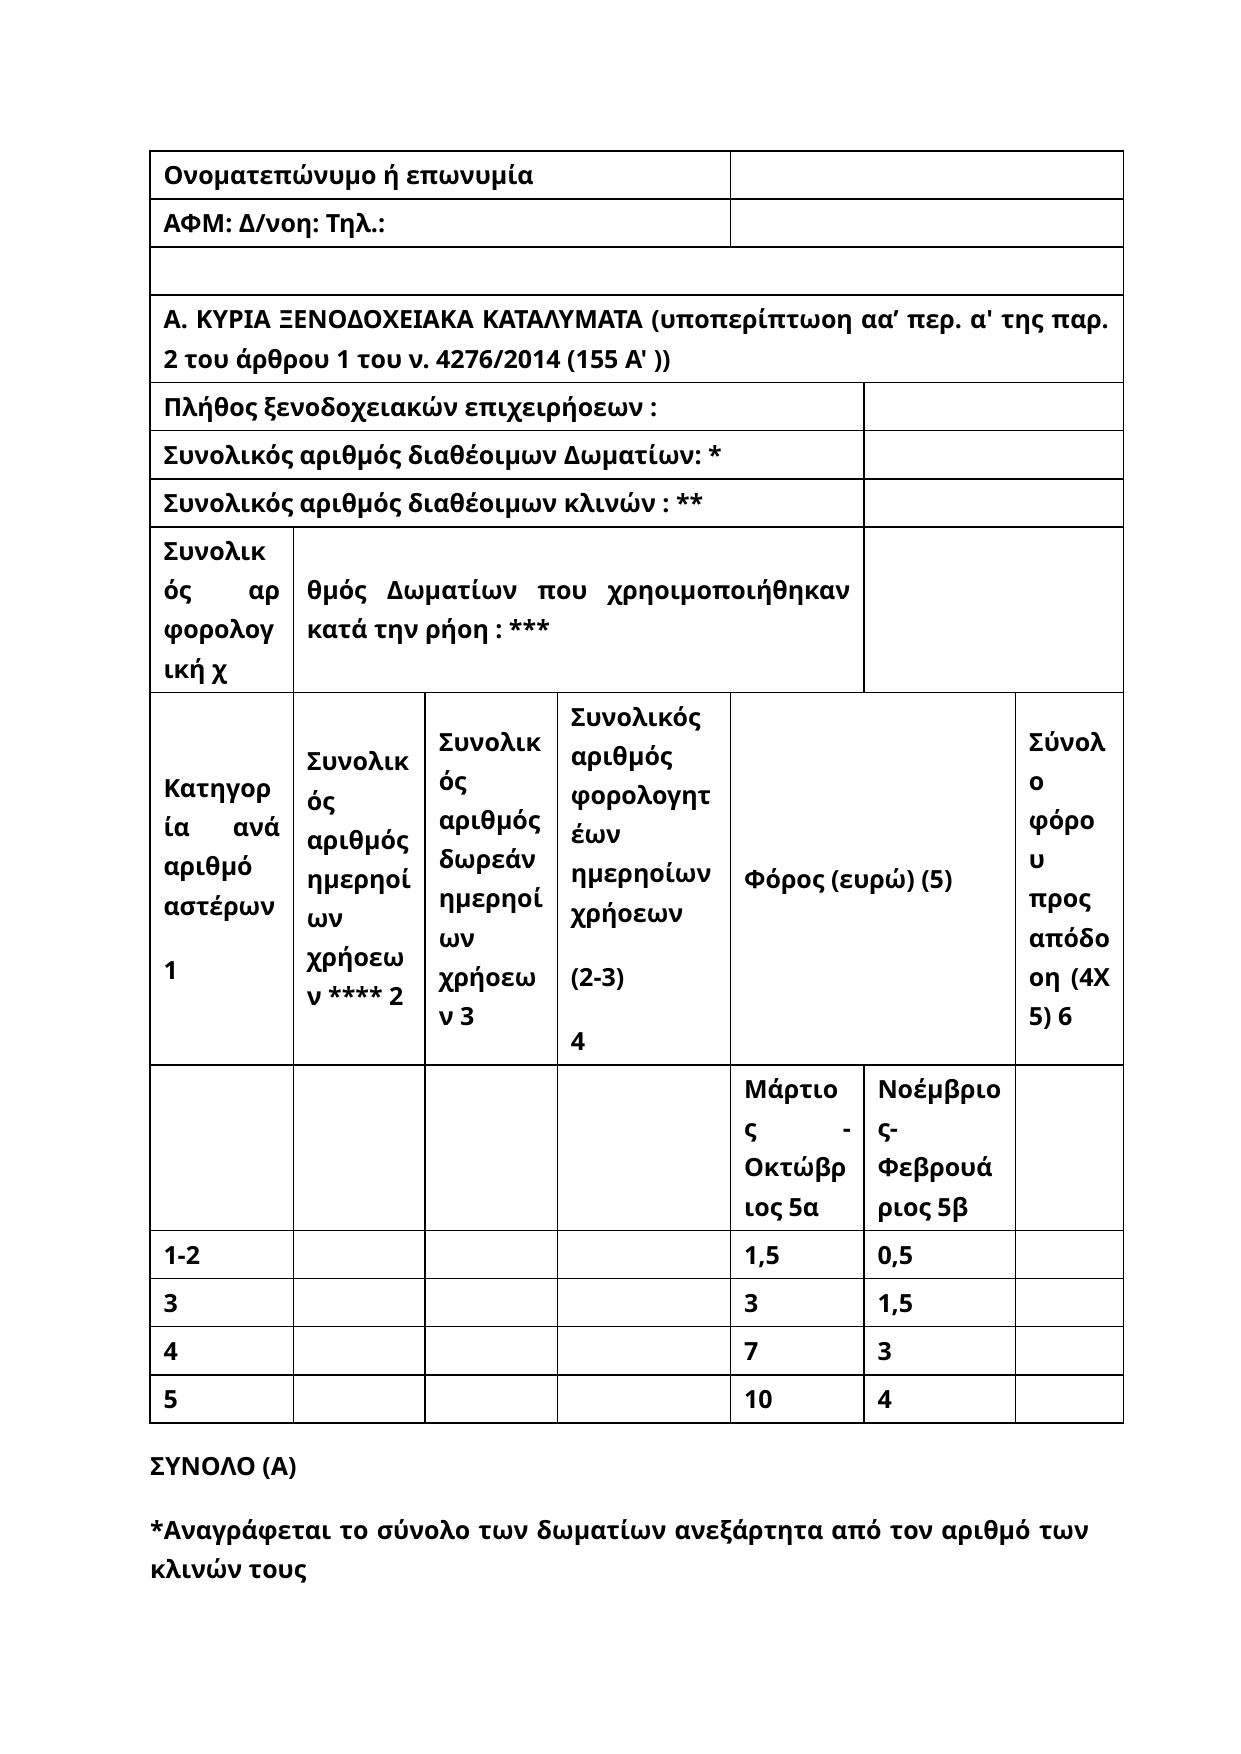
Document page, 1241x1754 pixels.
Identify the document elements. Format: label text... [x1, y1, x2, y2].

table_cell [558, 1066, 730, 1229]
table_cell 3 [731, 1279, 863, 1326]
table_cell [1016, 1327, 1123, 1374]
table_cell [1016, 1231, 1123, 1278]
table_cell 10 [731, 1376, 863, 1422]
table_cell [865, 528, 1123, 692]
table_cell [731, 152, 1123, 198]
table_cell [426, 1376, 557, 1422]
table_cell [865, 383, 1123, 430]
table_cell [151, 248, 1123, 294]
table_cell [865, 480, 1123, 526]
table_cell [558, 1327, 730, 1374]
table_cell [1016, 1279, 1123, 1326]
table_cell 3 [865, 1327, 1015, 1374]
table_cell [426, 1066, 557, 1229]
table_cell Συνολικός αρ φορολογική χ [151, 528, 293, 692]
table_cell [731, 200, 1123, 246]
table_cell 1,5 [865, 1279, 1015, 1326]
table_cell ΑΦΜ: Δ/νοη: Τηλ.: [151, 200, 730, 246]
table_cell Α. ΚΥΡΙΑ ΞΕΝΟΔΟΧΕΙΑΚΑ ΚΑΤΑΛΥΜΑΤΑ (υποπερίπτωοη αα’ περ. α' της παρ. 2 του άρθρου 1 του ν. 4276/2014 (155 Α' )) [151, 296, 1123, 382]
table_cell Κατηγορία ανά αριθμό αστέρων 1 [151, 693, 293, 1064]
table_cell [558, 1376, 730, 1422]
table_cell [426, 1231, 557, 1278]
table_cell [1016, 1066, 1123, 1229]
table_cell Μάρτιος - Οκτώβριος 5α [731, 1066, 863, 1229]
table_cell [294, 1066, 424, 1229]
table_cell [294, 1279, 424, 1326]
table_cell [294, 1231, 424, 1278]
table_cell 1,5 [731, 1231, 863, 1278]
table_cell [151, 1066, 293, 1229]
table_cell 1-2 [151, 1231, 293, 1278]
table_cell [294, 1327, 424, 1374]
table_cell θμός Δωματίων που χρηοιμοποιήθηκαν κατά την ρήοη : *** [294, 528, 863, 692]
table_cell Σύνολο φόρου προς απόδοοη (4Χ 5) 6 [1016, 693, 1123, 1064]
table_cell Συνολικός αριθμός φορολογητέων ημερηοίων χρήοεων (2-3) 4 [558, 693, 730, 1064]
table_cell 5 [151, 1376, 293, 1422]
table_cell [294, 1376, 424, 1422]
text *Αναγράφεται το σύνολο των δωματίων ανεξάρτητα από τον αριθμό των κλινών τους [150, 1513, 1090, 1586]
table_cell [558, 1279, 730, 1326]
table_cell [1016, 1376, 1123, 1422]
table_cell [426, 1327, 557, 1374]
table_cell Φόρος (ευρώ) (5) [731, 693, 1015, 1064]
table_cell [426, 1279, 557, 1326]
table_cell Νοέμβριος- Φεβρουάριος 5β [865, 1066, 1015, 1229]
table_cell Συνολικός αριθμός διαθέοιμων Δωματίων: * [151, 431, 863, 478]
table_cell Συνολικός αριθμός δωρεάν ημερηοίων χρήοεων 3 [426, 693, 557, 1064]
table_cell 0,5 [865, 1231, 1015, 1278]
table_cell 4 [151, 1327, 293, 1374]
table_cell Συνολικός αριθμός ημερηοίων χρήοεων **** 2 [294, 693, 424, 1064]
text ΣΥΝΟΛΟ (Α) [150, 1449, 1090, 1483]
table_cell Συνολικός αριθμός διαθέοιμων κλινών : ** [151, 480, 863, 526]
table_cell [558, 1231, 730, 1278]
table_cell 4 [865, 1376, 1015, 1422]
table_cell 7 [731, 1327, 863, 1374]
table_cell Ονοματεπώνυμο ή επωνυμία [151, 152, 730, 198]
table_cell Πλήθος ξενοδοχειακών επιχειρήοεων : [151, 383, 863, 430]
table_cell [865, 431, 1123, 478]
table_cell 3 [151, 1279, 293, 1326]
